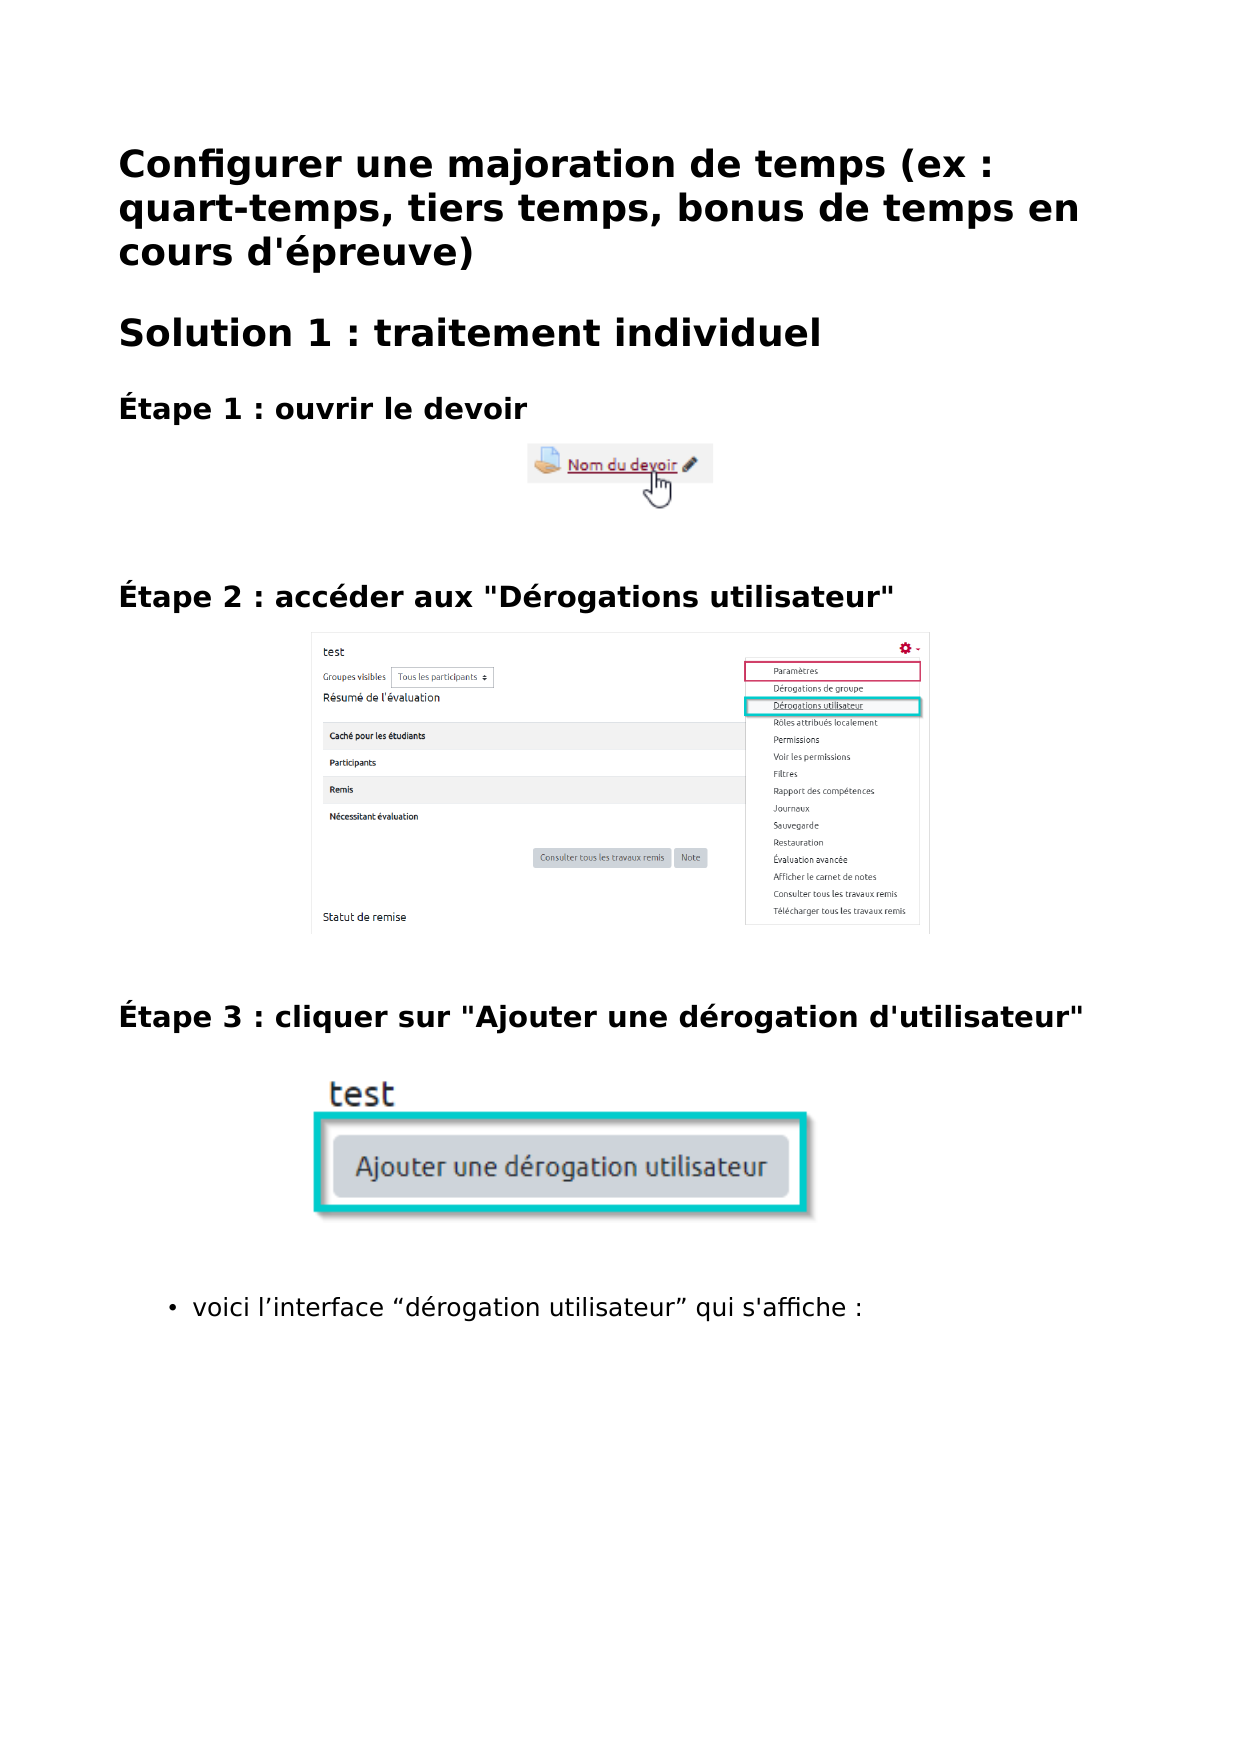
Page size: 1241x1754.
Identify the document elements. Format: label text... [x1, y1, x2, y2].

picture [307, 627, 933, 934]
list voici l’interface “dérogation utilisateur” qui s'affiche : [177, 1293, 1122, 1322]
subtitle Solution 1 : traitement individuel [118, 312, 1122, 355]
picture [527, 439, 714, 515]
picture [307, 1046, 933, 1223]
subtitle Étape 2 : accéder aux "Dérogations utilisateur" [118, 581, 1122, 615]
subtitle Étape 1 : ouvrir le devoir [118, 393, 1122, 427]
subtitle Étape 3 : cliquer sur "Ajouter une dérogation d'utilisateur" [118, 1000, 1122, 1034]
subtitle Configurer une majoration de temps (ex : quart-temps, tiers temps, bonus de temps en cours d'épreuve) [118, 143, 1122, 274]
